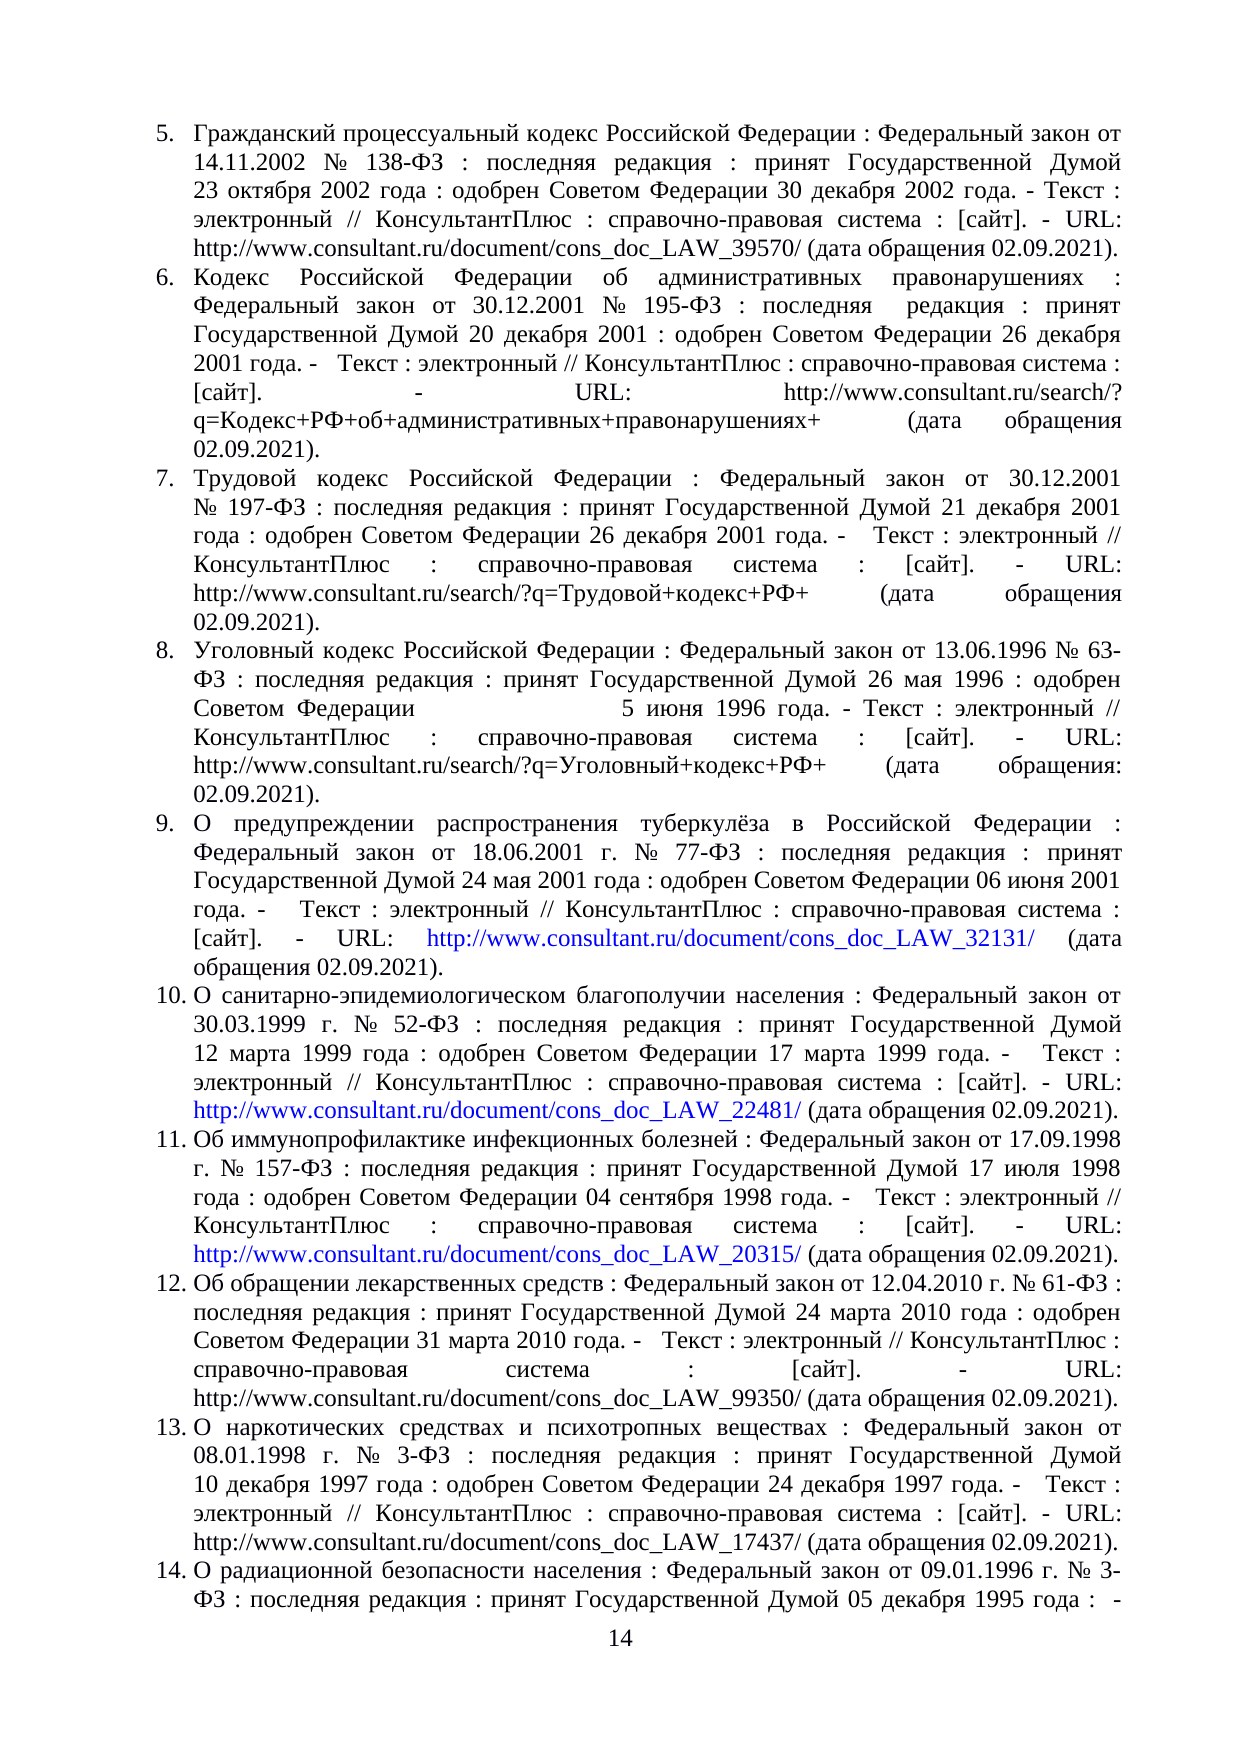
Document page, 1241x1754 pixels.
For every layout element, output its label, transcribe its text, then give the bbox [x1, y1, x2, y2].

list Уголовный кодекс Российской Федерации : Федеральный закон от 13.06.1996 № 63-ФЗ : последняя редакция : принят Государственной Думой 26 мая 1996 : одобрен Советом Федерации 5 июня 1996 года. - Текст : электронный // КонсультантПлюс : справочно-правовая система : [сайт]. - URL: http://www.consultant.ru/search/?q=Уголовный+кодекс+РФ+ (дата обращения: 02.09.2021). [156, 636, 1122, 808]
list О санитарно-эпидемиологическом благополучии населения : Федеральный закон от 30.03.1999 г. № 52-ФЗ : последняя редакция : принят Государственной Думой 12 марта 1999 года : одобрен Советом Федерации 17 марта 1999 года. - Текст : электронный // КонсультантПлюс : справочно-правовая система : [сайт]. - URL: http://www.consultant.ru/document/cons_doc_LAW_22481/ (дата обращения 02.09.2021). [156, 981, 1122, 1124]
list О радиационной безопасности населения : Федеральный закон от 09.01.1996 г. № 3-ФЗ : последняя редакция : принят Государственной Думой 05 декабря 1995 года : [156, 1556, 1122, 1613]
list Трудовой кодекс Российской Федерации : Федеральный закон от 30.12.2001 № 197-ФЗ : последняя редакция : принят Государственной Думой 21 декабря 2001 года : одобрен Советом Федерации 26 декабря 2001 года. - Текст : электронный // КонсультантПлюс : справочно-правовая система : [сайт]. - URL: http://www.consultant.ru/search/?q=Трудовой+кодекс+РФ+ (дата обращения 02.09.2021). [156, 463, 1122, 636]
list Кодекс Российской Федерации об административных правонарушениях : Федеральный закон от 30.12.2001 № 195-ФЗ : последняя редакция : принят Государственной Думой 20 декабря 2001 : одобрен Советом Федерации 26 декабря 2001 года. - Текст : электронный // КонсультантПлюс : справочно-правовая система : [сайт]. - URL: http://www.consultant.ru/search/?q=Кодекс+РФ+об+административных+правонарушениях+ (дата обращения 02.09.2021). [156, 262, 1122, 463]
list О предупреждении распространения туберкулёза в Российской Федерации : Федеральный закон от 18.06.2001 г. № 77-ФЗ : последняя редакция : принят Государственной Думой 24 мая 2001 года : одобрен Советом Федерации 06 июня 2001 года. - Текст : электронный // КонсультантПлюс : справочно-правовая система : [сайт]. - URL: http://www.consultant.ru/document/cons_doc_LAW_32131/ (дата обращения 02.09.2021). [156, 808, 1122, 981]
list Гражданский процессуальный кодекс Российской Федерации : Федеральный закон от 14.11.2002 № 138-ФЗ : последняя редакция : принят Государственной Думой 23 октября 2002 года : одобрен Советом Федерации 30 декабря 2002 года. - Текст : электронный // КонсультантПлюс : справочно-правовая система : [сайт]. - URL: http://www.consultant.ru/document/cons_doc_LAW_39570/ (дата обращения 02.09.2021). [156, 118, 1122, 262]
list Об обращении лекарственных средств : Федеральный закон от 12.04.2010 г. № 61-ФЗ : последняя редакция : принят Государственной Думой 24 марта 2010 года : одобрен Советом Федерации 31 марта 2010 года. - Текст : электронный // КонсультантПлюс : справочно-правовая система : [сайт]. - URL: http://www.consultant.ru/document/cons_doc_LAW_99350/ (дата обращения 02.09.2021). [156, 1268, 1122, 1412]
list О наркотических средствах и психотропных веществах : Федеральный закон от 08.01.1998 г. № 3-ФЗ : последняя редакция : принят Государственной Думой 10 декабря 1997 года : одобрен Советом Федерации 24 декабря 1997 года. - Текст : электронный // КонсультантПлюс : справочно-правовая система : [сайт]. - URL: http://www.consultant.ru/document/cons_doc_LAW_17437/ (дата обращения 02.09.2021). [156, 1412, 1122, 1556]
list Об иммунопрофилактике инфекционных болезней : Федеральный закон от 17.09.1998 г. № 157-ФЗ : последняя редакция : принят Государственной Думой 17 июля 1998 года : одобрен Советом Федерации 04 сентября 1998 года. - Текст : электронный // КонсультантПлюс : справочно-правовая система : [сайт]. - URL: http://www.consultant.ru/document/cons_doc_LAW_20315/ (дата обращения 02.09.2021). [156, 1124, 1122, 1268]
